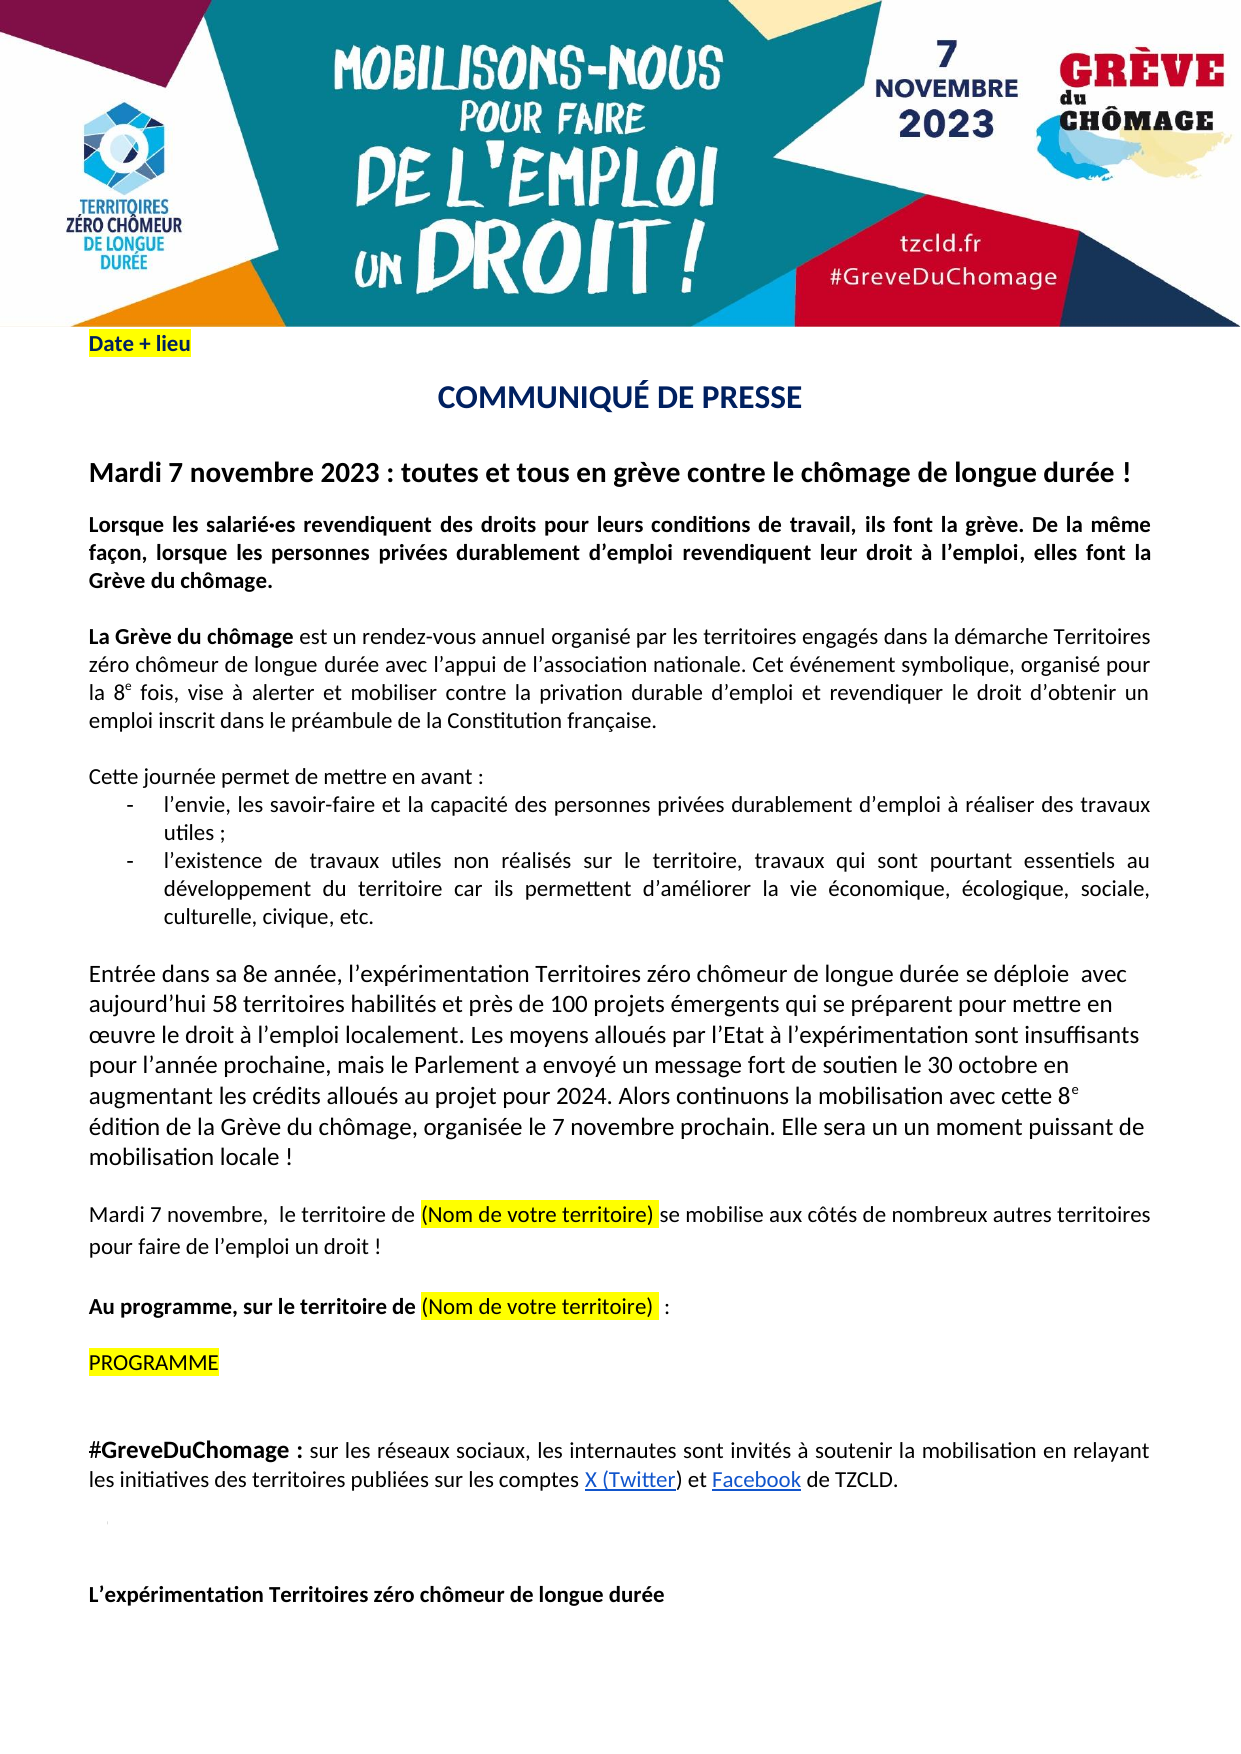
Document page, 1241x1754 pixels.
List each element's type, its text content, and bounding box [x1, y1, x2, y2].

text Entrée dans sa 8e année, l’expérimentation Territoires zéro chômeur de longue durée se déploie avec aujourd’hui 58 territoires habilités et près de 100 projets émergents qui se préparent pour mettre en œuvre le droit à l’emploi localement. Les moyens alloués par l’Etat à l’expérimentation sont insuffisants pour l’année prochaine, mais le Parlement a envoyé un message fort de soutien le 30 octobre en augmentant les crédits alloués au projet pour 2024. Alors continuons la mobilisation avec cette 8e édition de la Grève du chômage, organisée le 7 novembre prochain. Elle sera un un moment puissant de mobilisation locale ! [89, 958, 1152, 1172]
text L’expérimentation Territoires zéro chômeur de longue durée [89, 1580, 1152, 1608]
list l’existence de travaux utiles non réalisés sur le territoire, travaux qui sont pourtant essentiels au développement du territoire car ils permettent d’améliorer la vie économique, écologique, sociale, culturelle, civique, etc. [126, 846, 1152, 930]
text Date + lieu [89, 89, 1152, 357]
text La Grève du chômage est un rendez-vous annuel organisé par les territoires engagés dans la démarche Territoires zéro chômeur de longue durée avec l’appui de l’association nationale. Cet événement symbolique, organisé pour la 8e fois, vise à alerter et mobiliser contre la privation durable d’emploi et revendiquer le droit d’obtenir un emploi inscrit dans le préambule de la Constitution française. [89, 622, 1152, 734]
text PROGRAMME [89, 1348, 1152, 1376]
text #GreveDuChomage : sur les réseaux sociaux, les internautes sont invités à soutenir la mobilisation en relayant les initiatives des territoires publiées sur les comptes X (Twitter) et Facebook de TZCLD. [89, 1435, 1152, 1493]
text Lorsque les salarié·es revendiquent des droits pour leurs conditions de travail, ils font la grève. De la même façon, lorsque les personnes privées durablement d’emploi revendiquent leur droit à l’emploi, elles font la Grève du chômage. [89, 510, 1152, 594]
text Mardi 7 novembre 2023 : toutes et tous en grève contre le chômage de longue durée ! [89, 436, 1152, 490]
text Au programme, sur le territoire de (Nom de votre territoire) : [89, 1292, 1152, 1320]
list l’envie, les savoir-faire et la capacité des personnes privées durablement d’emploi à réaliser des travaux utiles ; [126, 790, 1152, 846]
text Cette journée permet de mettre en avant : [89, 762, 1152, 790]
picture [0, 0, 1241, 327]
text COMMUNIQUÉ DE PRESSE [89, 376, 1152, 417]
text Mardi 7 novembre, le territoire de (Nom de votre territoire) se mobilise aux côtés de nombreux autres territoires pour faire de l’emploi un droit ! [89, 1200, 1152, 1260]
